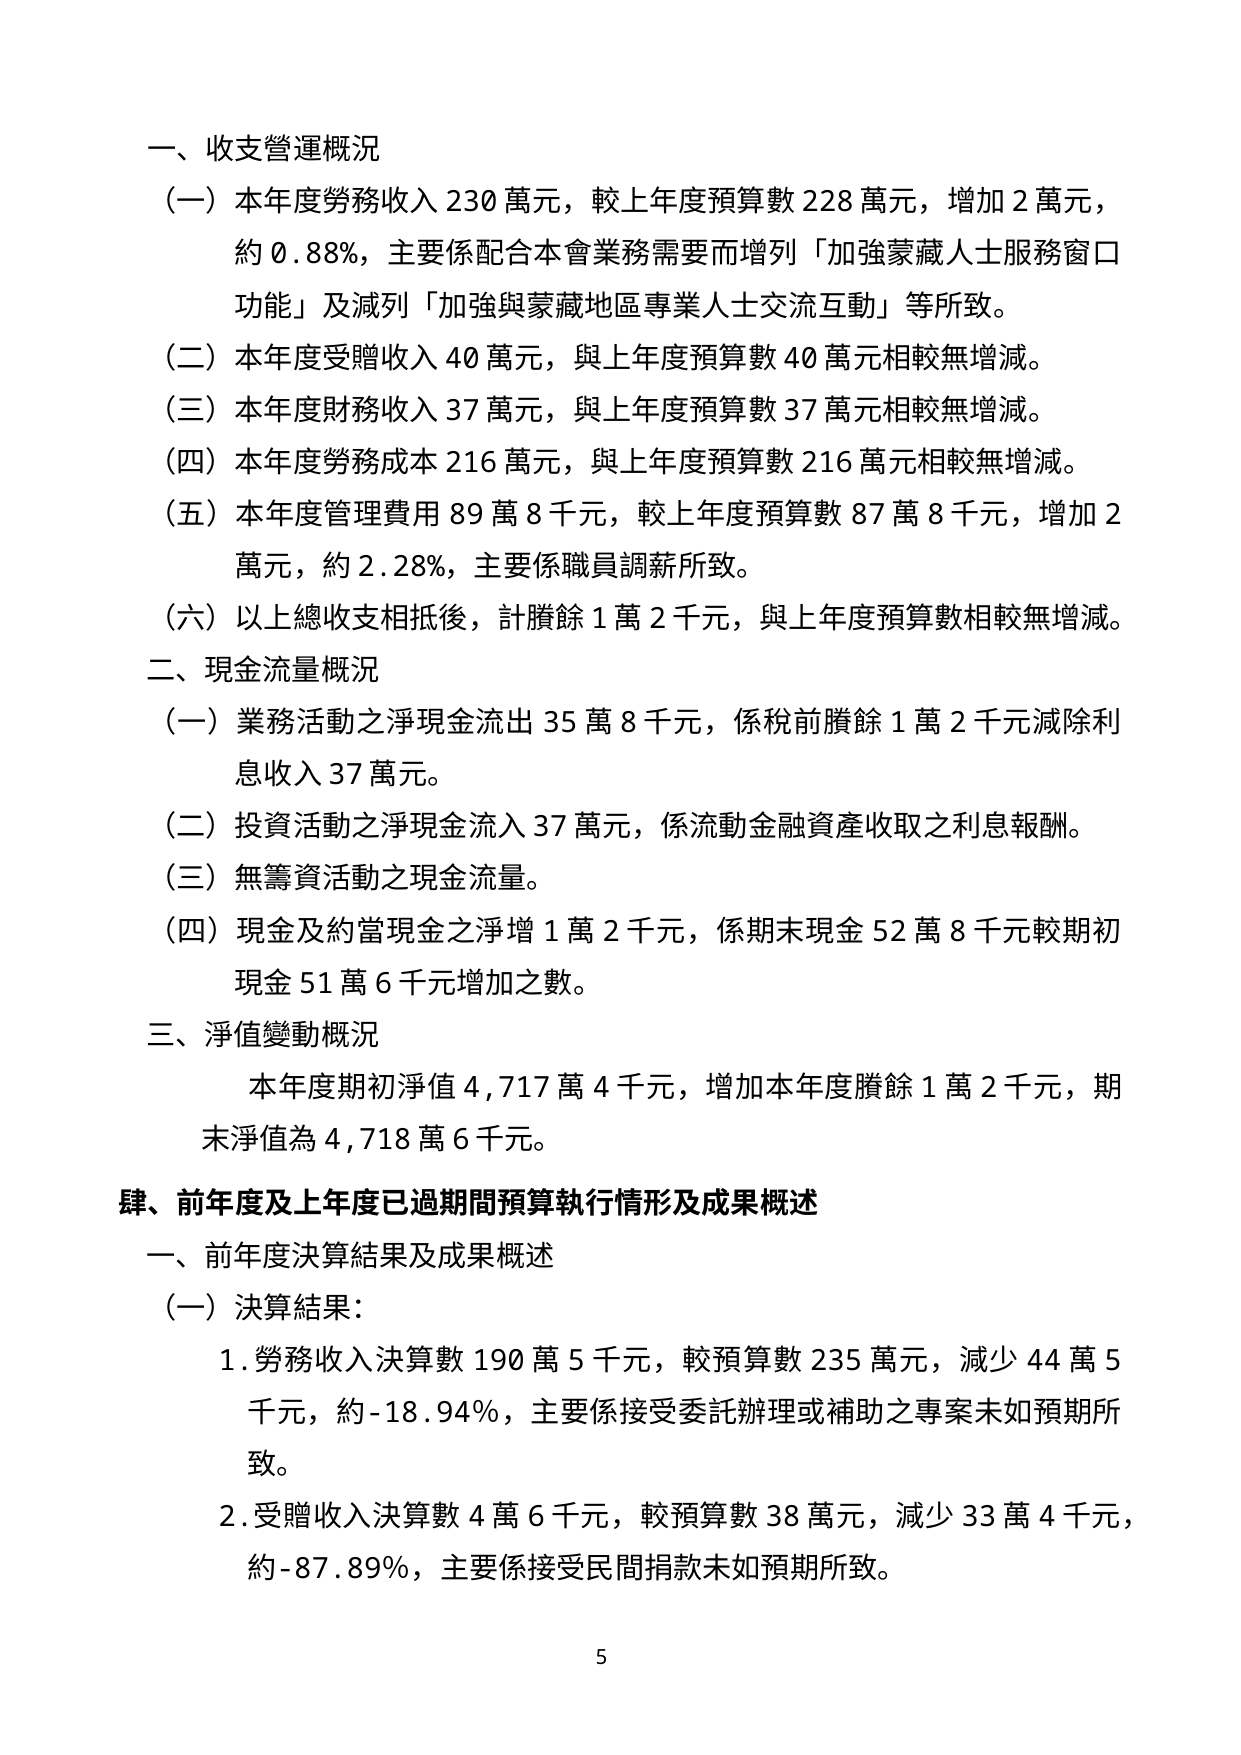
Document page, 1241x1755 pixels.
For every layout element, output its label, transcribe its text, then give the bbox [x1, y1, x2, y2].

text （二）投資活動之淨現金流入37萬元，係流動金融資產收取之利息報酬。 [147, 795, 1122, 847]
text （一）本年度勞務收入230萬元，較上年度預算數228萬元，增加2萬元，約0.88%，主要係配合本會業務需要而增列「加強蒙藏人士服務窗口功能」及減列「加強與蒙藏地區專業人士交流互動」等所致。 [147, 170, 1122, 326]
text （五）本年度管理費用89萬8千元，較上年度預算數87萬8千元，增加2萬元，約2.28%，主要係職員調薪所致。 [147, 483, 1122, 587]
text （一）決算結果： [147, 1276, 1122, 1328]
text 一、收支營運概況 [147, 118, 1122, 170]
text （二）本年度受贈收入40萬元，與上年度預算數40萬元相較無增減。 [147, 326, 1122, 378]
text 本年度期初淨值4,717萬4千元，增加本年度賸餘1萬2千元，期末淨值為4,718萬6千元。 [201, 1056, 1122, 1160]
text 2.受贈收入決算數4萬6千元，較預算數38萬元，減少33萬4千元，約-87.89％，主要係接受民間捐款未如預期所致。 [218, 1485, 1122, 1589]
text 肆、前年度及上年度已過期間預算執行情形及成果概述 [118, 1172, 1122, 1224]
text 一、前年度決算結果及成果概述 [146, 1224, 1122, 1276]
text （四）本年度勞務成本216萬元，與上年度預算數216萬元相較無增減。 [147, 431, 1122, 483]
text （三）無籌資活動之現金流量。 [147, 847, 1122, 899]
text 二、現金流量概況 [146, 639, 1122, 691]
text （六）以上總收支相抵後，計賸餘1萬2千元，與上年度預算數相較無增減。 [147, 587, 1122, 639]
text （一）業務活動之淨現金流出35萬8千元，係稅前賸餘1萬2千元減除利息收入37萬元。 [147, 691, 1122, 795]
text 三、淨值變動概況 [146, 1003, 1122, 1056]
text 1.勞務收入決算數190萬5千元，較預算數235萬元，減少44萬5千元，約-18.94％，主要係接受委託辦理或補助之專案未如預期所致。 [218, 1328, 1122, 1485]
text （四）現金及約當現金之淨增1萬2千元，係期末現金52萬8千元較期初現金51萬6千元增加之數。 [147, 899, 1122, 1003]
text （三）本年度財務收入37萬元，與上年度預算數37萬元相較無增減。 [147, 378, 1122, 431]
